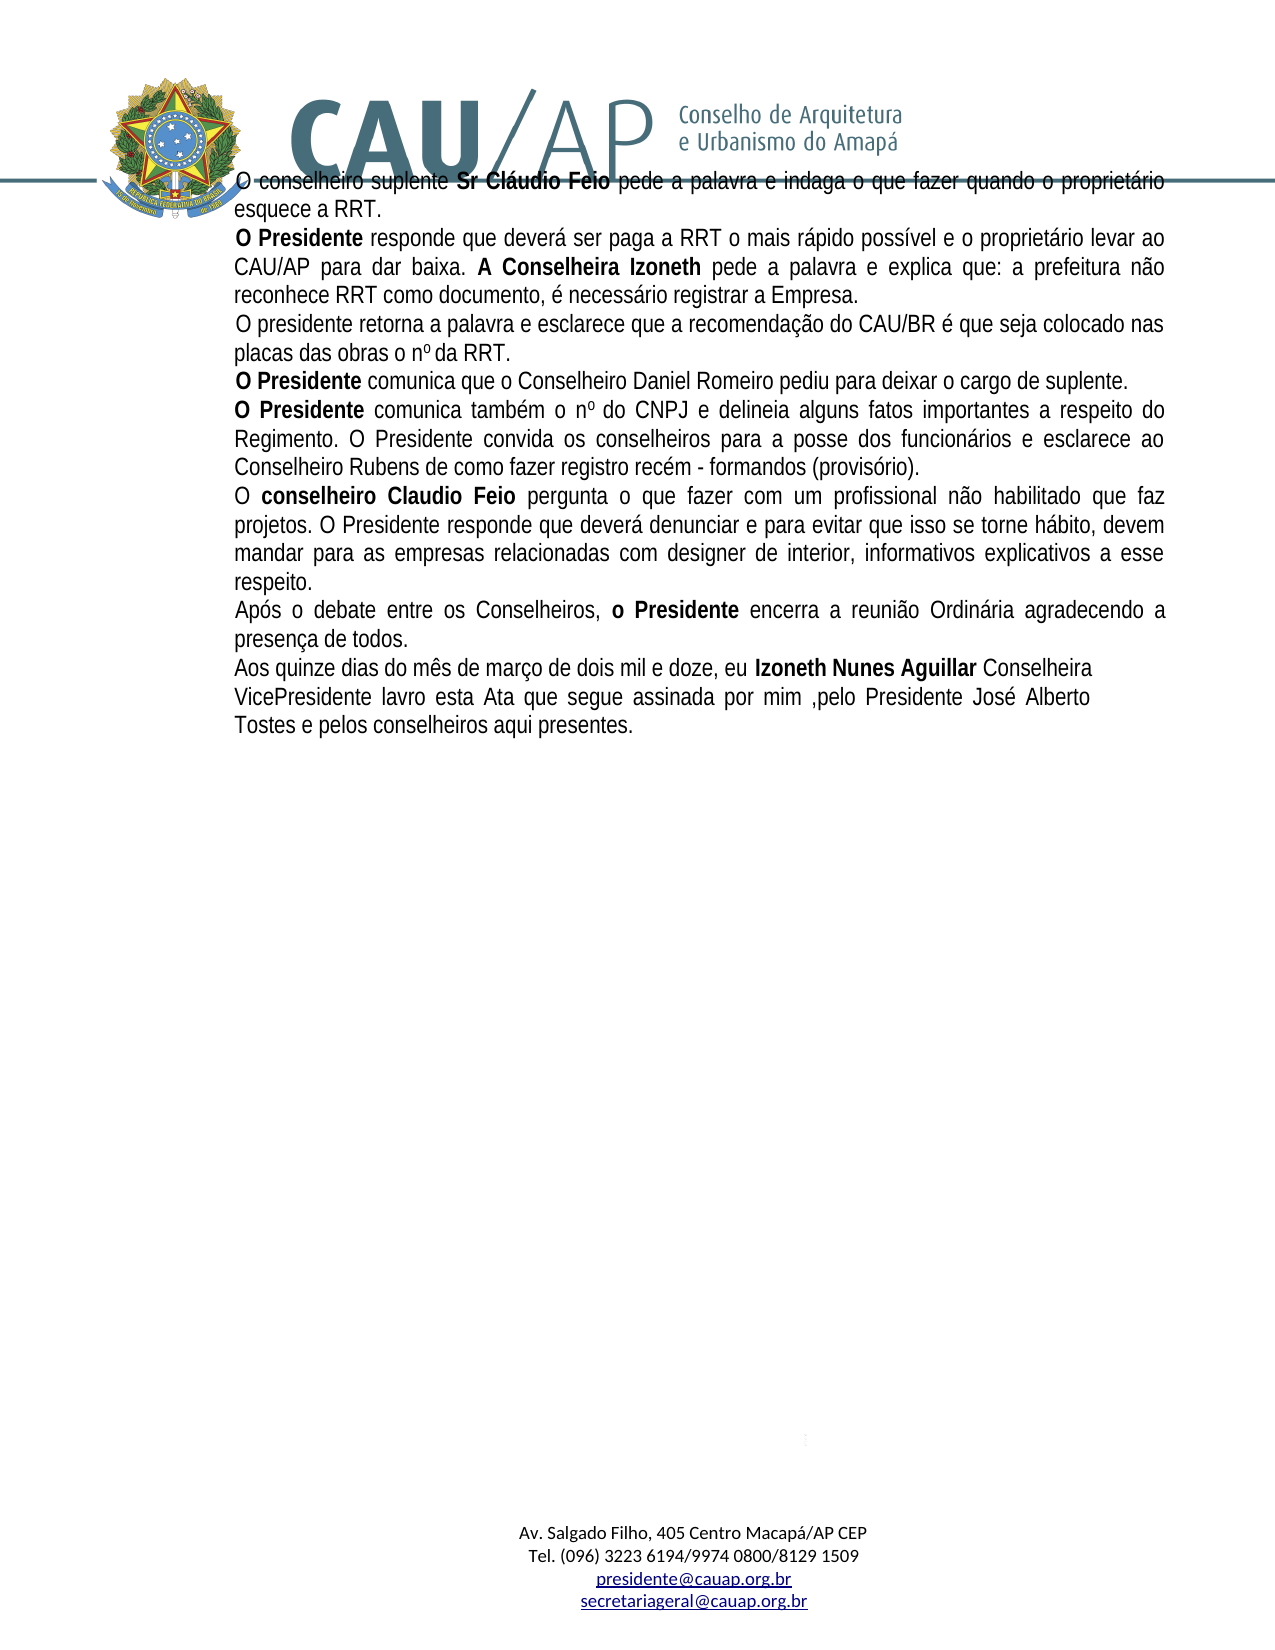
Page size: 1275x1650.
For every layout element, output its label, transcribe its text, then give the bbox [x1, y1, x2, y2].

text O conselheiro Claudio Feio pergunta o que fazer com um profissional não habilitado que faz projetos. O Presidente responde que deverá denunciar e para evitar que isso se torne hábito, devem mandar para as empresas relacionadas com designer de interior, informativos explicativos a esse respeito. [234, 481, 1167, 596]
text O Presidente comunica também o no do CNPJ e delineia alguns fatos importantes a respeito do Regimento. O Presidente convida os conselheiros para a posse dos funcionários e esclarece ao Conselheiro Rubens de como fazer registro recém - formandos (provisório). [234, 395, 1167, 481]
text O presidente retorna a palavra e esclarece que a recomendação do CAU/BR é que seja colocado nas placas das obras o no da RRT. [234, 309, 1167, 366]
text Após o debate entre os Conselheiros, o Presidente encerra a reunião Ordinária agradecendo a presença de todos. [234, 596, 1167, 653]
text O Presidente comunica que o Conselheiro Daniel Romeiro pediu para deixar o cargo de suplente. [204, 366, 1167, 395]
text O Presidente responde que deverá ser paga a RRT o mais rápido possível e o proprietário levar ao CAU/AP para dar baixa. A Conselheira Izoneth pede a palavra e explica que: a prefeitura não reconhece RRT como documento, é necessário registrar a Empresa. [234, 240, 1167, 309]
text Aos quinze dias do mês de março de dois mil e doze, eu Izoneth Nunes Aguillar Conselheira VicePresidente lavro esta Ata que segue assinada por mim ,pelo Presidente José Alberto Tostes e pelos conselheiros aqui presentes. [234, 653, 1092, 739]
